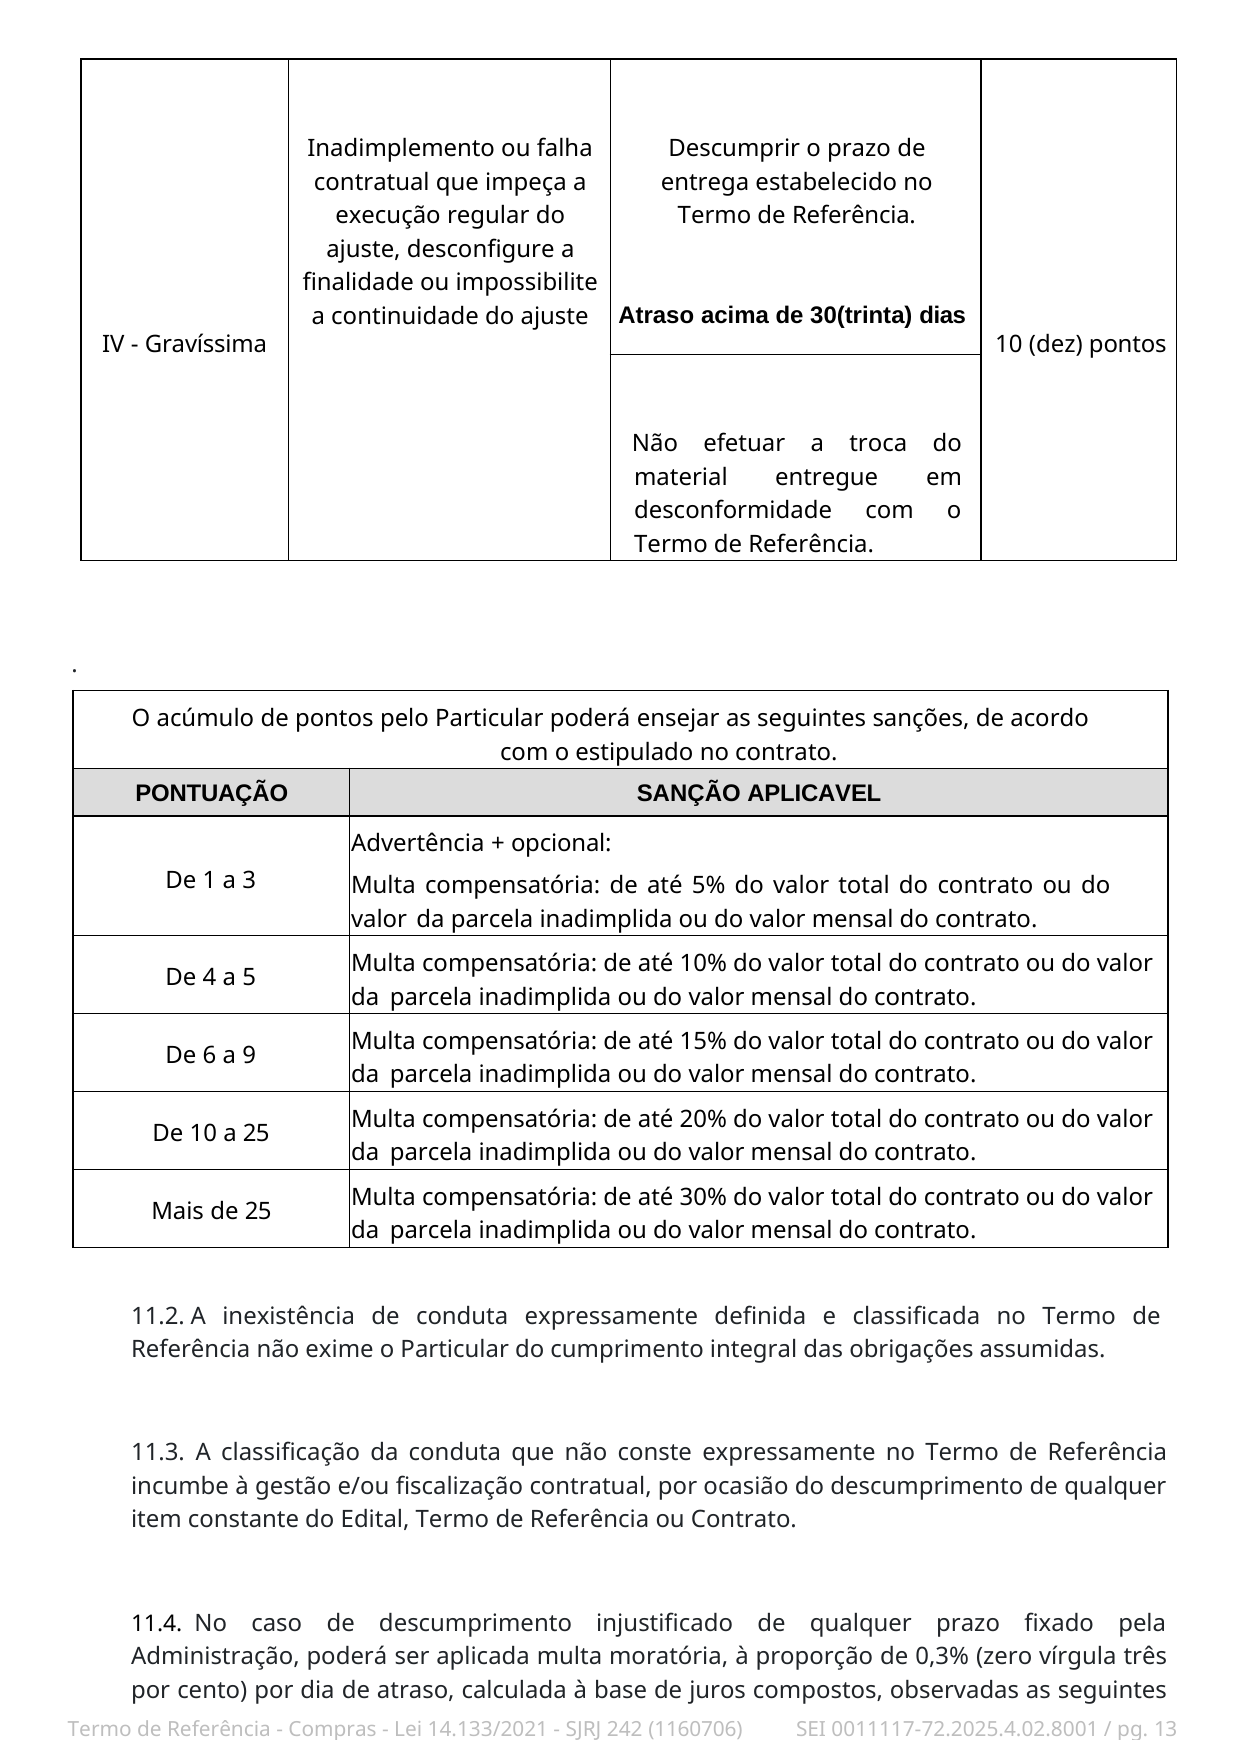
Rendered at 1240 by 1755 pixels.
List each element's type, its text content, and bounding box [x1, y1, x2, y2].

table_cell De 4 a 5 [74, 936, 349, 1013]
table_cell Multa compensatória: de até 15% do valor total do contrato ou do valor da parcela inadimplida ou do valor mensal do contrato. [350, 1014, 1167, 1091]
table_cell PONTUAÇÃO [74, 769, 349, 815]
list No caso de descumprimento injustificado de qualquer prazo fixado pela Administração, poderá ser aplicada multa moratória, à proporção de 0,3% (zero vírgula três por cento) por dia de atraso, calculada à base de juros compostos, observadas as seguintes [131, 1605, 1168, 1705]
table_cell De 1 a 3 [74, 817, 349, 935]
table_cell Multa compensatória: de até 20% do valor total do contrato ou do valor da parcela inadimplida ou do valor mensal do contrato. [350, 1092, 1167, 1168]
table_header 10 (dez) pontos [982, 60, 1176, 560]
list A inexistência de conduta expressamente definida e classificada no Termo de Referência não exime o Particular do cumprimento integral das obrigações assumidas. [131, 1298, 1162, 1365]
table_cell SANÇÃO APLICAVEL [350, 769, 1167, 815]
table_cell De 6 a 9 [74, 1014, 349, 1091]
text . [71, 646, 1181, 679]
table_cell Multa compensatória: de até 10% do valor total do contrato ou do valor da parcela inadimplida ou do valor mensal do contrato. [350, 936, 1167, 1013]
table_header IV - Gravíssima [82, 60, 288, 560]
table_cell De 10 a 25 [74, 1092, 349, 1168]
table_header Inadimplemento ou falha contratual que impeça a execução regular do ajuste, desconfigure a finalidade ou impossibilite a continuidade do ajuste [289, 60, 610, 560]
table_cell Mais de 25 [74, 1170, 349, 1246]
table_header Descumprir o prazo de entrega estabelecido no Termo de Referência. Atraso acima de 30(trinta) dias [611, 60, 980, 353]
table_cell Não efetuar a troca do material entregue em desconformidade com o Termo de Referência. [611, 355, 980, 560]
table_header O acúmulo de pontos pelo Particular poderá ensejar as seguintes sanções, de acordo com o estipulado no contrato. [74, 691, 1167, 768]
table_cell Multa compensatória: de até 30% do valor total do contrato ou do valor da parcela inadimplida ou do valor mensal do contrato. [350, 1170, 1167, 1246]
table_cell Advertência + opcional: Multa compensatória: de até 5% do valor total do contrato ou do valor da parcela inadimplida ou do valor mensal do contrato. [350, 817, 1167, 935]
list A classificação da conduta que não conste expressamente no Termo de Referência incumbe à gestão e/ou fiscalização contratual, por ocasião do descumprimento de qualquer item constante do Edital, Termo de Referência ou Contrato. [131, 1435, 1168, 1535]
